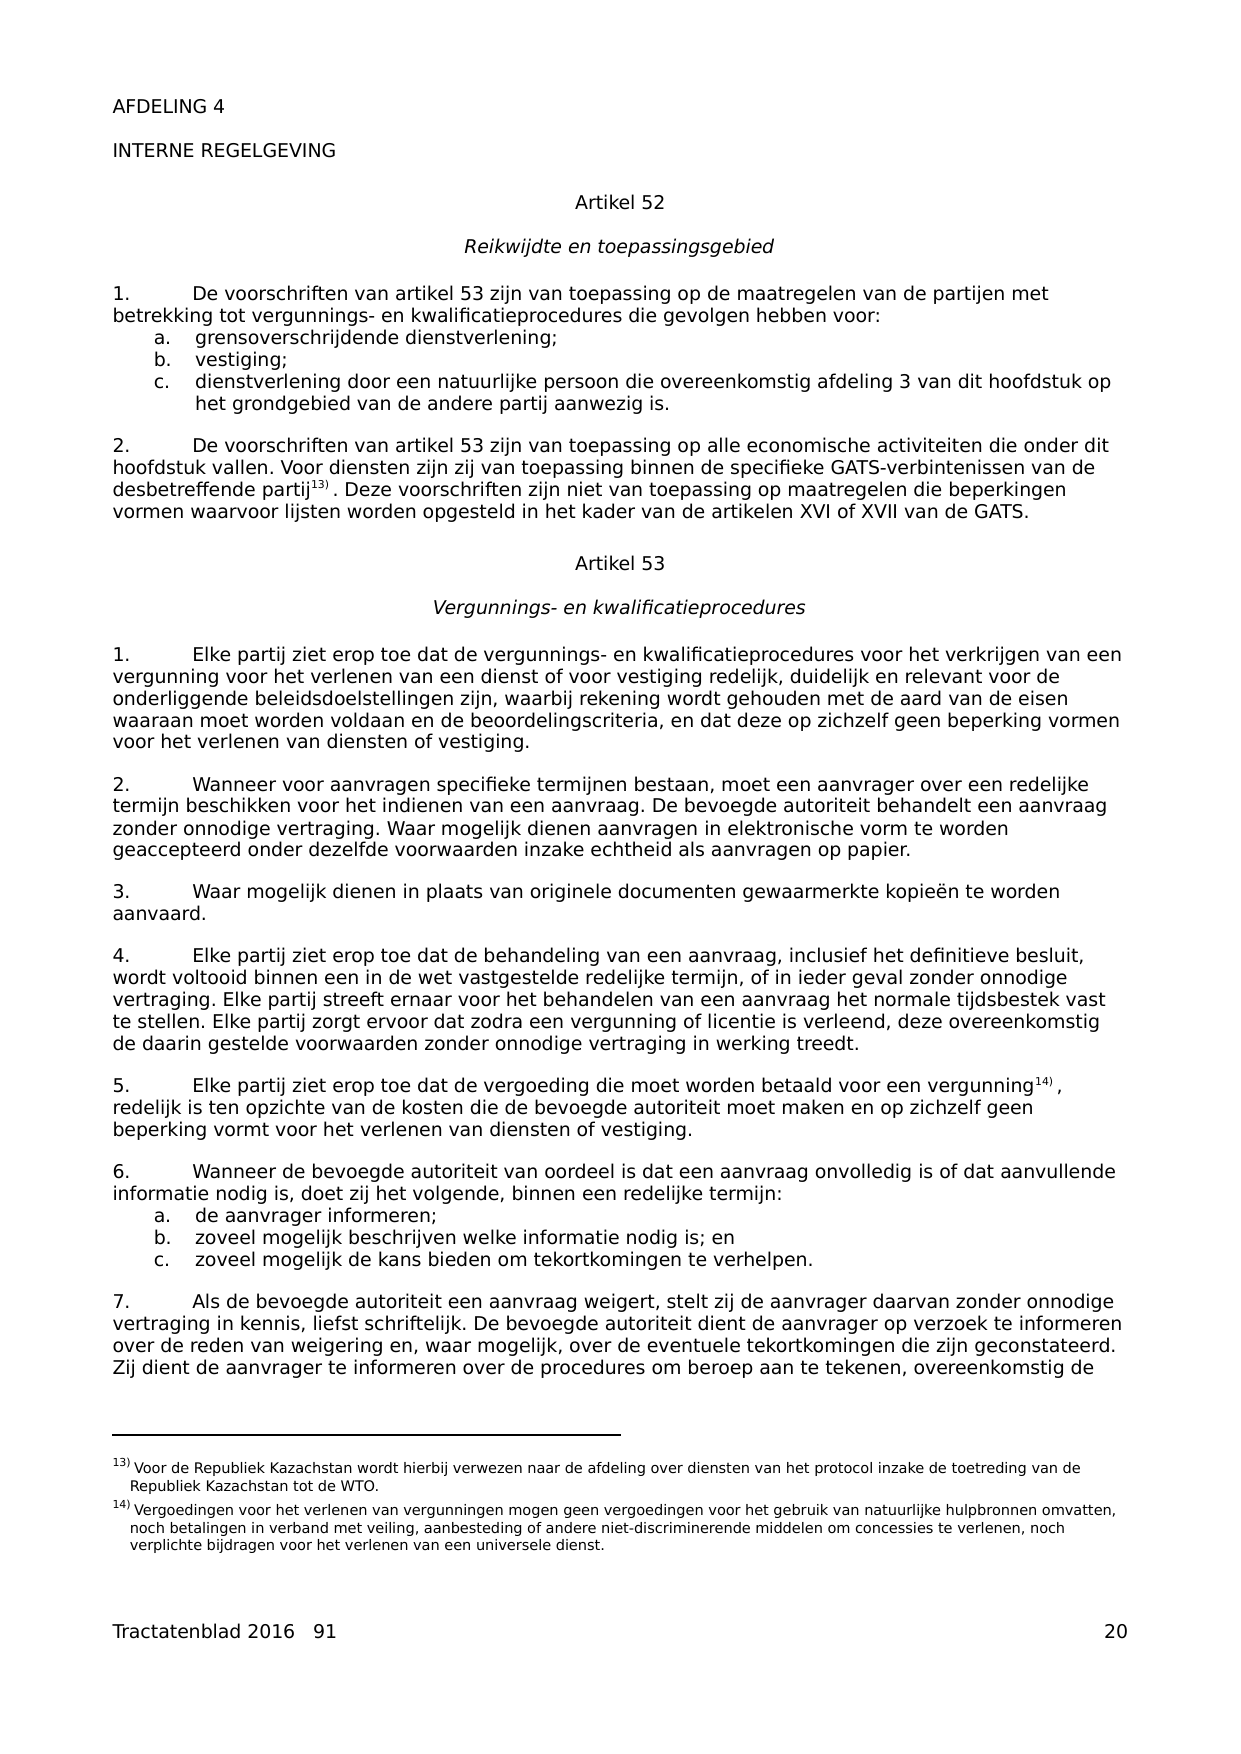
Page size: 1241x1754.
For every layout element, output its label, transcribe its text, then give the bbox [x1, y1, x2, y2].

text a. grensoverschrijdende dienstverlening; [153, 327, 1128, 349]
text Vergoedingen voor het verlenen van vergunningen mogen geen vergoedingen voor het gebruik van natuurlijke hulpbronnen omvatten, noch betalingen in verband met veiling, aanbesteding of andere niet-discriminerende middelen om concessies te verlenen, noch verplichte bijdragen voor het verlenen van een universele dienst. [112, 1498, 1128, 1554]
text a. de aanvrager informeren; [153, 1205, 1128, 1227]
text c. zoveel mogelijk de kans bieden om tekortkomingen te verhelpen. [153, 1249, 1128, 1271]
text 6. Wanneer de bevoegde autoriteit van oordeel is dat een aanvraag onvolledig is of dat aanvullende informatie nodig is, doet zij het volgende, binnen een redelijke termijn: [112, 1161, 1128, 1205]
text Voor de Republiek Kazachstan wordt hierbij verwezen naar de afdeling over diensten van het protocol inzake de toetreding van de Republiek Kazachstan tot de WTO. [112, 1456, 1128, 1495]
text 2. De voorschriften van artikel 53 zijn van toepassing op alle economische activiteiten die onder dit hoofdstuk vallen. Voor diensten zijn zij van toepassing binnen de specifieke GATS-verbintenissen van de desbetreffende partij. Deze voorschriften zijn niet van toepassing op maatregelen die beperkingen vormen waarvoor lijsten worden opgesteld in het kader van de artikelen XVI of XVII van de GATS. [112, 435, 1128, 523]
text 7. Als de bevoegde autoriteit een aanvraag weigert, stelt zij de aanvrager daarvan zonder onnodige vertraging in kennis, liefst schriftelijk. De bevoegde autoriteit dient de aanvrager op verzoek te informeren over de reden van weigering en, waar mogelijk, over de eventuele tekortkomingen die zijn geconstateerd. Zij dient de aanvrager te informeren over de procedures om beroep aan te tekenen, overeenkomstig de [112, 1291, 1128, 1379]
text 2. Wanneer voor aanvragen specifieke termijnen bestaan, moet een aanvrager over een redelijke termijn beschikken voor het indienen van een aanvraag. De bevoegde autoriteit behandelt een aanvraag zonder onnodige vertraging. Waar mogelijk dienen aanvragen in elektronische vorm te worden geaccepteerd onder dezelfde voorwaarden inzake echtheid als aanvragen op papier. [112, 773, 1128, 861]
subtitle Artikel 53 Vergunnings- en kwalificatieprocedures [112, 553, 1128, 618]
subtitle AFDELING 4 INTERNE REGELGEVING [112, 96, 1128, 162]
text 1. De voorschriften van artikel 53 zijn van toepassing op de maatregelen van de partijen met betrekking tot vergunnings- en kwalificatieprocedures die gevolgen hebben voor: [112, 283, 1128, 327]
text 3. Waar mogelijk dienen in plaats van originele documenten gewaarmerkte kopieën te worden aanvaard. [112, 881, 1128, 925]
text b. vestiging; [153, 349, 1128, 371]
text 5. Elke partij ziet erop toe dat de vergoeding die moet worden betaald voor een vergunning, redelijk is ten opzichte van de kosten die de bevoegde autoriteit moet maken en op zichzelf geen beperking vormt voor het verlenen van diensten of vestiging. [112, 1075, 1128, 1141]
text 1. Elke partij ziet erop toe dat de vergunnings- en kwalificatieprocedures voor het verkrijgen van een vergunning voor het verlenen van een dienst of voor vestiging redelijk, duidelijk en relevant voor de onderliggende beleidsdoelstellingen zijn, waarbij rekening wordt gehouden met de aard van de eisen waaraan moet worden voldaan en de beoordelingscriteria, en dat deze op zichzelf geen beperking vormen voor het verlenen van diensten of vestiging. [112, 643, 1128, 753]
subtitle Artikel 52 Reikwijdte en toepassingsgebied [112, 192, 1128, 258]
text b. zoveel mogelijk beschrijven welke informatie nodig is; en [153, 1227, 1128, 1249]
text 4. Elke partij ziet erop toe dat de behandeling van een aanvraag, inclusief het definitieve besluit, wordt voltooid binnen een in de wet vastgestelde redelijke termijn, of in ieder geval zonder onnodige vertraging. Elke partij streeft ernaar voor het behandelen van een aanvraag het normale tijdsbestek vast te stellen. Elke partij zorgt ervoor dat zodra een vergunning of licentie is verleend, deze overeenkomstig de daarin gestelde voorwaarden zonder onnodige vertraging in werking treedt. [112, 945, 1128, 1055]
text c. dienstverlening door een natuurlijke persoon die overeenkomstig afdeling 3 van dit hoofdstuk op het grondgebied van de andere partij aanwezig is. [153, 371, 1128, 415]
